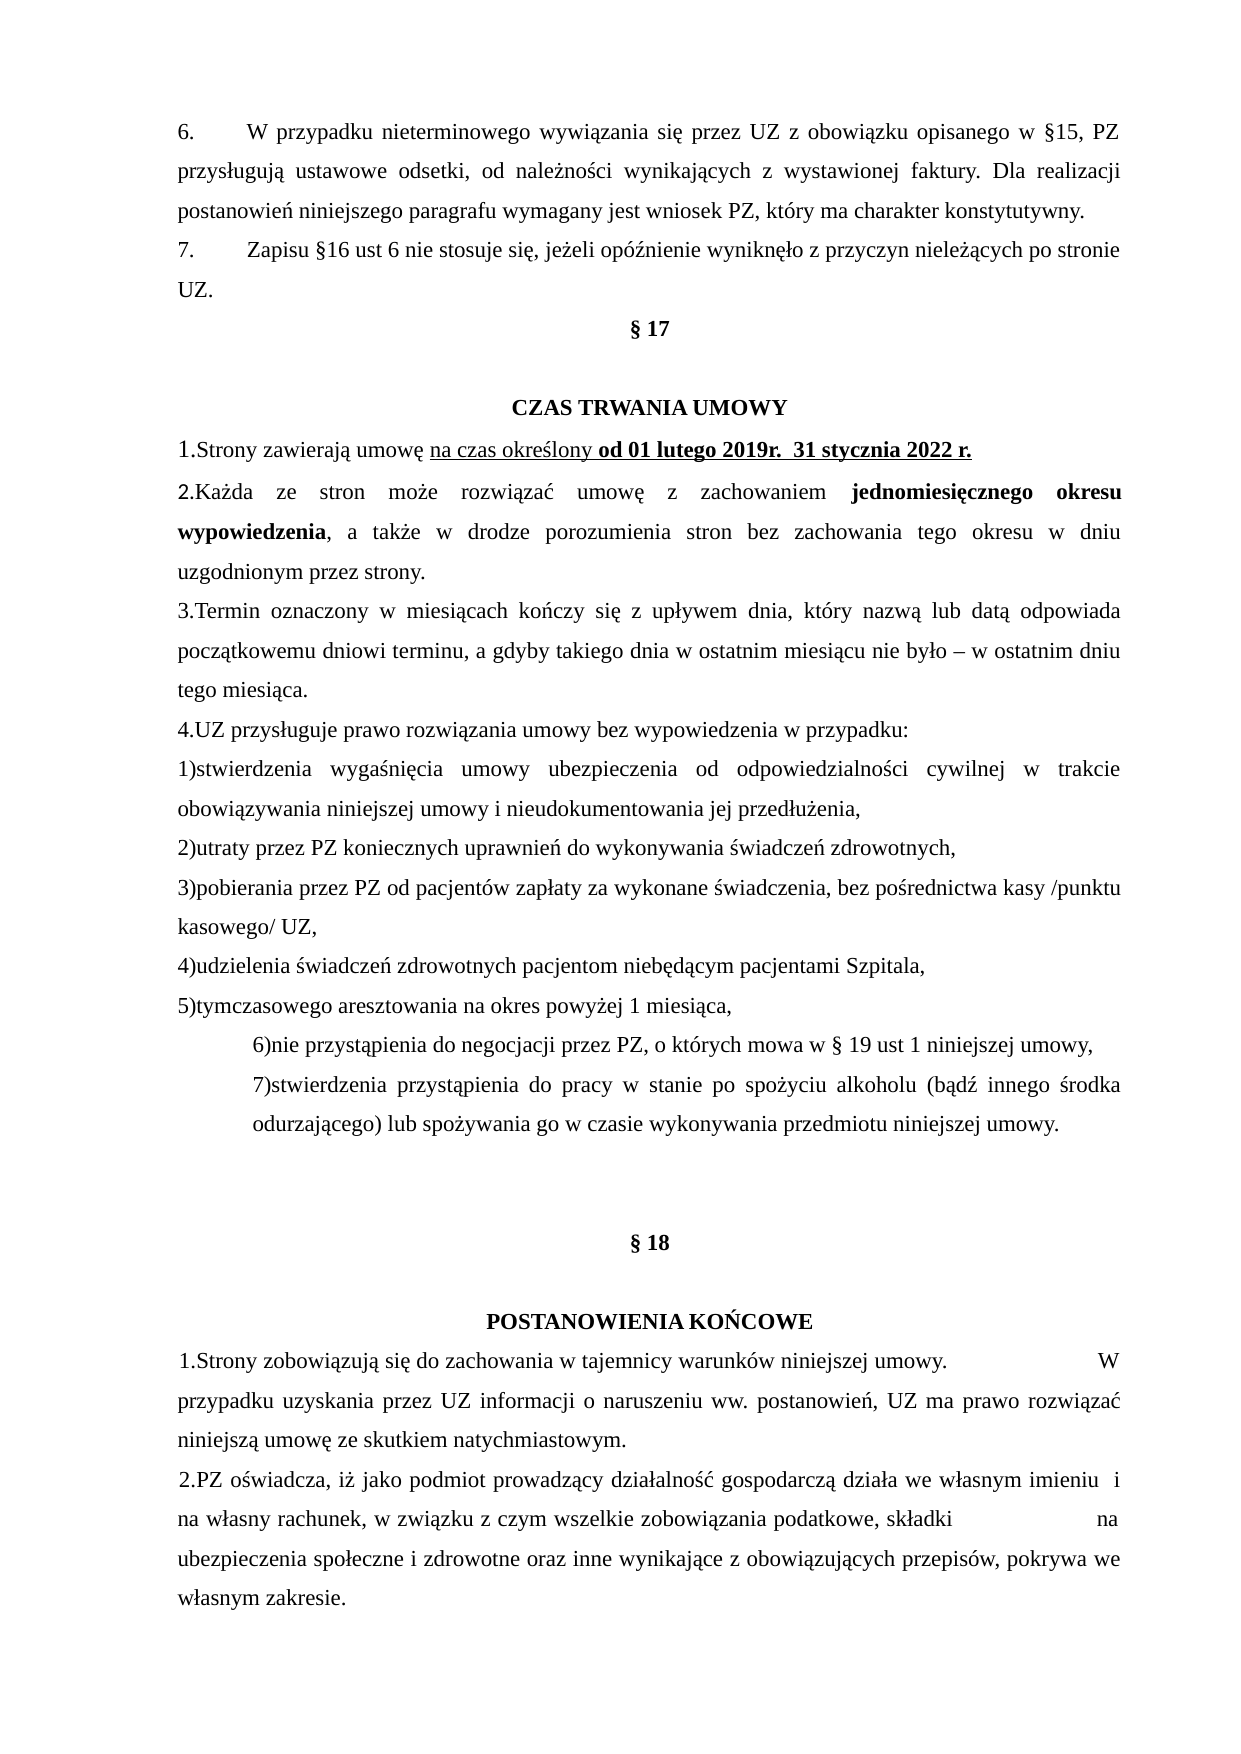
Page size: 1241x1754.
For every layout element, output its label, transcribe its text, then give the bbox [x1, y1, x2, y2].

list Strony zobowiązują się do zachowania w tajemnicy warunków niniejszej umowy. W przypadku uzyskania przez UZ informacji o naruszeniu ww. postanowień, UZ ma prawo rozwiązać niniejszą umowę ze skutkiem natychmiastowym. [177, 1347, 1122, 1453]
list pobierania przez PZ od pacjentów zapłaty za wykonane świadczenia, bez pośrednictwa kasy /punktu kasowego/ UZ, [177, 873, 1122, 939]
text 6. W przypadku nieterminowego wywiązania się przez UZ z obowiązku opisanego w §15, PZ przysługują ustawowe odsetki, od należności wynikających z wystawionej faktury. Dla realizacji postanowień niniejszego paragrafu wymagany jest wniosek PZ, który ma charakter konstytutywny. [177, 118, 1122, 223]
text POSTANOWIENIA KOŃCOWE [177, 1308, 1122, 1334]
text 7. Zapisu §16 ust 6 nie stosuje się, jeżeli opóźnienie wyniknęło z przyczyn nieleżących po stronie UZ. [177, 237, 1122, 302]
list PZ oświadcza, iż jako podmiot prowadzący działalność gospodarczą działa we własnym imieniu i na własny rachunek, w związku z czym wszelkie zobowiązania podatkowe, składki na ubezpieczenia społeczne i zdrowotne oraz inne wynikające z obowiązujących przepisów, pokrywa we własnym zakresie. [177, 1466, 1122, 1611]
list UZ przysługuje prawo rozwiązania umowy bez wypowiedzenia w przypadku: [177, 716, 1122, 742]
list Termin oznaczony w miesiącach kończy się z upływem dnia, który nazwą lub datą odpowiada początkowemu dniowi terminu, a gdyby takiego dnia w ostatnim miesiącu nie było – w ostatnim dniu tego miesiąca. [177, 597, 1122, 702]
list stwierdzenia wygaśnięcia umowy ubezpieczenia od odpowiedzialności cywilnej w trakcie obowiązywania niniejszej umowy i nieudokumentowania jej przedłużenia, [177, 755, 1122, 821]
text § 18 [177, 1229, 1122, 1255]
text CZAS TRWANIA UMOWY [177, 394, 1122, 421]
list tymczasowego aresztowania na okres powyżej 1 miesiąca, [177, 992, 1122, 1018]
list Strony zawierają umowę na czas określony od 01 lutego 2019r. 31 stycznia 2022 r. [177, 434, 1122, 463]
text § 17 [177, 316, 1122, 342]
list utraty przez PZ koniecznych uprawnień do wykonywania świadczeń zdrowotnych, [177, 834, 1122, 860]
list udzielenia świadczeń zdrowotnych pacjentom niebędącym pacjentami Szpitala, [177, 952, 1122, 979]
list stwierdzenia przystąpienia do pracy w stanie po spożyciu alkoholu (bądź innego środka odurzającego) lub spożywania go w czasie wykonywania przedmiotu niniejszej umowy. [252, 1071, 1122, 1137]
list nie przystąpienia do negocjacji przez PZ, o których mowa w § 19 ust 1 niniejszej umowy, [252, 1031, 1122, 1058]
list Każda ze stron może rozwiązać umowę z zachowaniem jednomiesięcznego okresu wypowiedzenia, a także w drodze porozumienia stron bez zachowania tego okresu w dniu uzgodnionym przez strony. [177, 477, 1122, 584]
